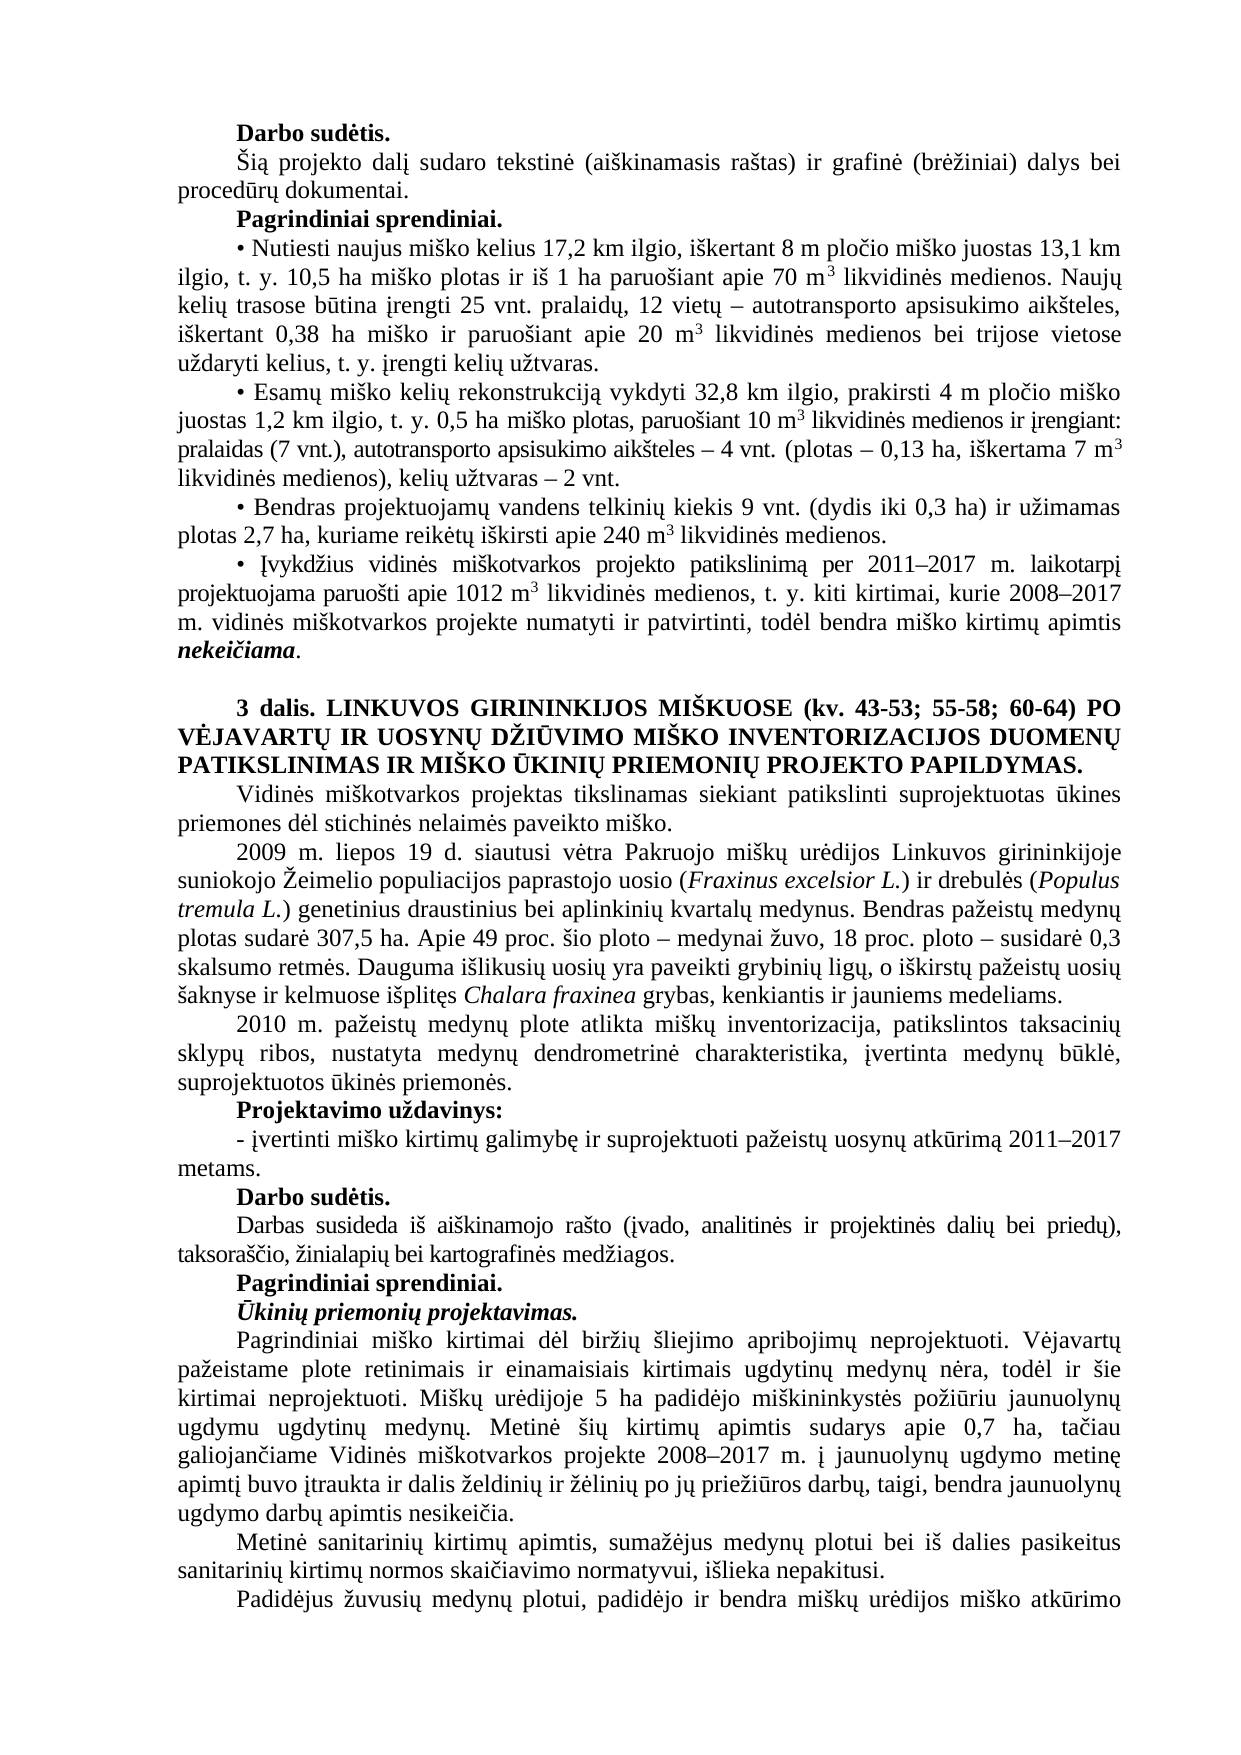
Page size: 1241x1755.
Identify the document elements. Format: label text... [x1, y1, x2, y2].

text Darbas susideda iš aiškinamojo rašto (įvado, analitinės ir projektinės dalių bei priedų), taksoraščio, žinialapių bei kartografinės medžiagos. [177, 1211, 1122, 1268]
text Darbo sudėtis. [177, 118, 1122, 147]
text Padidėjus žuvusių medynų plotui, padidėjo ir bendra miškų urėdijos miško atkūrimo [177, 1584, 1122, 1613]
text 3 dalis. LINKUVOS GIRININKIJOS MIŠKUOSE (kv. 43-53; 55-58; 60-64) PO VĖJAVARTŲ IR UOSYNŲ DŽIŪVIMO MIŠKO INVENTORIZACIJOS DUOMENŲ PATIKSLINIMAS IR MIŠKO ŪKINIŲ PRIEMONIŲ PROJEKTO PAPILDYMAS. [177, 693, 1122, 779]
text • Įvykdžius vidinės miškotvarkos projekto patikslinimą per 2011–2017 m. laikotarpį projektuojama paruošti apie 1012 m3 likvidinės medienos, t. y. kiti kirtimai, kurie 2008–2017 m. vidinės miškotvarkos projekte numatyti ir patvirtinti, todėl bendra miško kirtimų apimtis nekeičiama. [177, 549, 1122, 664]
text Metinė sanitarinių kirtimų apimtis, sumažėjus medynų plotui bei iš dalies pasikeitus sanitarinių kirtimų normos skaičiavimo normatyvui, išlieka nepakitusi. [177, 1527, 1122, 1584]
text Darbo sudėtis. [177, 1182, 1122, 1211]
text Pagrindiniai sprendiniai. [177, 1268, 1122, 1297]
text • Bendras projektuojamų vandens telkinių kiekis 9 vnt. (dydis iki 0,3 ha) ir užimamas plotas 2,7 ha, kuriame reikėtų iškirsti apie 240 m3 likvidinės medienos. [177, 492, 1122, 549]
text • Nutiesti naujus miško kelius 17,2 km ilgio, iškertant 8 m pločio miško juostas 13,1 km ilgio, t. y. 10,5 ha miško plotas ir iš 1 ha paruošiant apie 70 m3 likvidinės medienos. Naujų kelių trasose būtina įrengti 25 vnt. pralaidų, 12 vietų – autotransporto apsisukimo aikšteles, iškertant 0,38 ha miško ir paruošiant apie 20 m3 likvidinės medienos bei trijose vietose uždaryti kelius, t. y. įrengti kelių užtvaras. [177, 233, 1122, 377]
text Šią projekto dalį sudaro tekstinė (aiškinamasis raštas) ir grafinė (brėžiniai) dalys bei procedūrų dokumentai. [177, 147, 1122, 204]
text Pagrindiniai miško kirtimai dėl biržių šliejimo apribojimų neprojektuoti. Vėjavartų pažeistame plote retinimais ir einamaisiais kirtimais ugdytinų medynų nėra, todėl ir šie kirtimai neprojektuoti. Miškų urėdijoje 5 ha padidėjo miškininkystės požiūriu jaunuolynų ugdymu ugdytinų medynų. Metinė šių kirtimų apimtis sudarys apie 0,7 ha, tačiau galiojančiame Vidinės miškotvarkos projekte 2008–2017 m. į jaunuolynų ugdymo metinę apimtį buvo įtraukta ir dalis želdinių ir žėlinių po jų priežiūros darbų, taigi, bendra jaunuolynų ugdymo darbų apimtis nesikeičia. [177, 1326, 1122, 1527]
text Vidinės miškotvarkos projektas tikslinamas siekiant patikslinti suprojektuotas ūkines priemones dėl stichinės nelaimės paveikto miško. [177, 779, 1122, 837]
text Pagrindiniai sprendiniai. [177, 204, 1122, 233]
text • Esamų miško kelių rekonstrukciją vykdyti 32,8 km ilgio, prakirsti 4 m pločio miško juostas 1,2 km ilgio, t. y. 0,5 ha miško plotas, paruošiant 10 m3 likvidinės medienos ir įrengiant: pralaidas (7 vnt.), autotransporto apsisukimo aikšteles – 4 vnt. (plotas – 0,13 ha, iškertama 7 m3 likvidinės medienos), kelių užtvaras – 2 vnt. [177, 377, 1122, 492]
text Projektavimo uždavinys: [177, 1096, 1122, 1124]
text - įvertinti miško kirtimų galimybę ir suprojektuoti pažeistų uosynų atkūrimą 2011–2017 metams. [177, 1124, 1122, 1182]
text Ūkinių priemonių projektavimas. [177, 1297, 1122, 1326]
text 2010 m. pažeistų medynų plote atlikta miškų inventorizacija, patikslintos taksacinių sklypų ribos, nustatyta medynų dendrometrinė charakteristika, įvertinta medynų būklė, suprojektuotos ūkinės priemonės. [177, 1009, 1122, 1096]
text 2009 m. liepos 19 d. siautusi vėtra Pakruojo miškų urėdijos Linkuvos girininkijoje suniokojo Žeimelio populiacijos paprastojo uosio (Fraxinus excelsior L.) ir drebulės (Populus tremula L.) genetinius draustinius bei aplinkinių kvartalų medynus. Bendras pažeistų medynų plotas sudarė 307,5 ha. Apie 49 proc. šio ploto – medynai žuvo, 18 proc. ploto – susidarė 0,3 skalsumo retmės. Dauguma išlikusių uosių yra paveikti grybinių ligų, o iškirstų pažeistų uosių šaknyse ir kelmuose išplitęs Chalara fraxinea grybas, kenkiantis ir jauniems medeliams. [177, 837, 1122, 1009]
